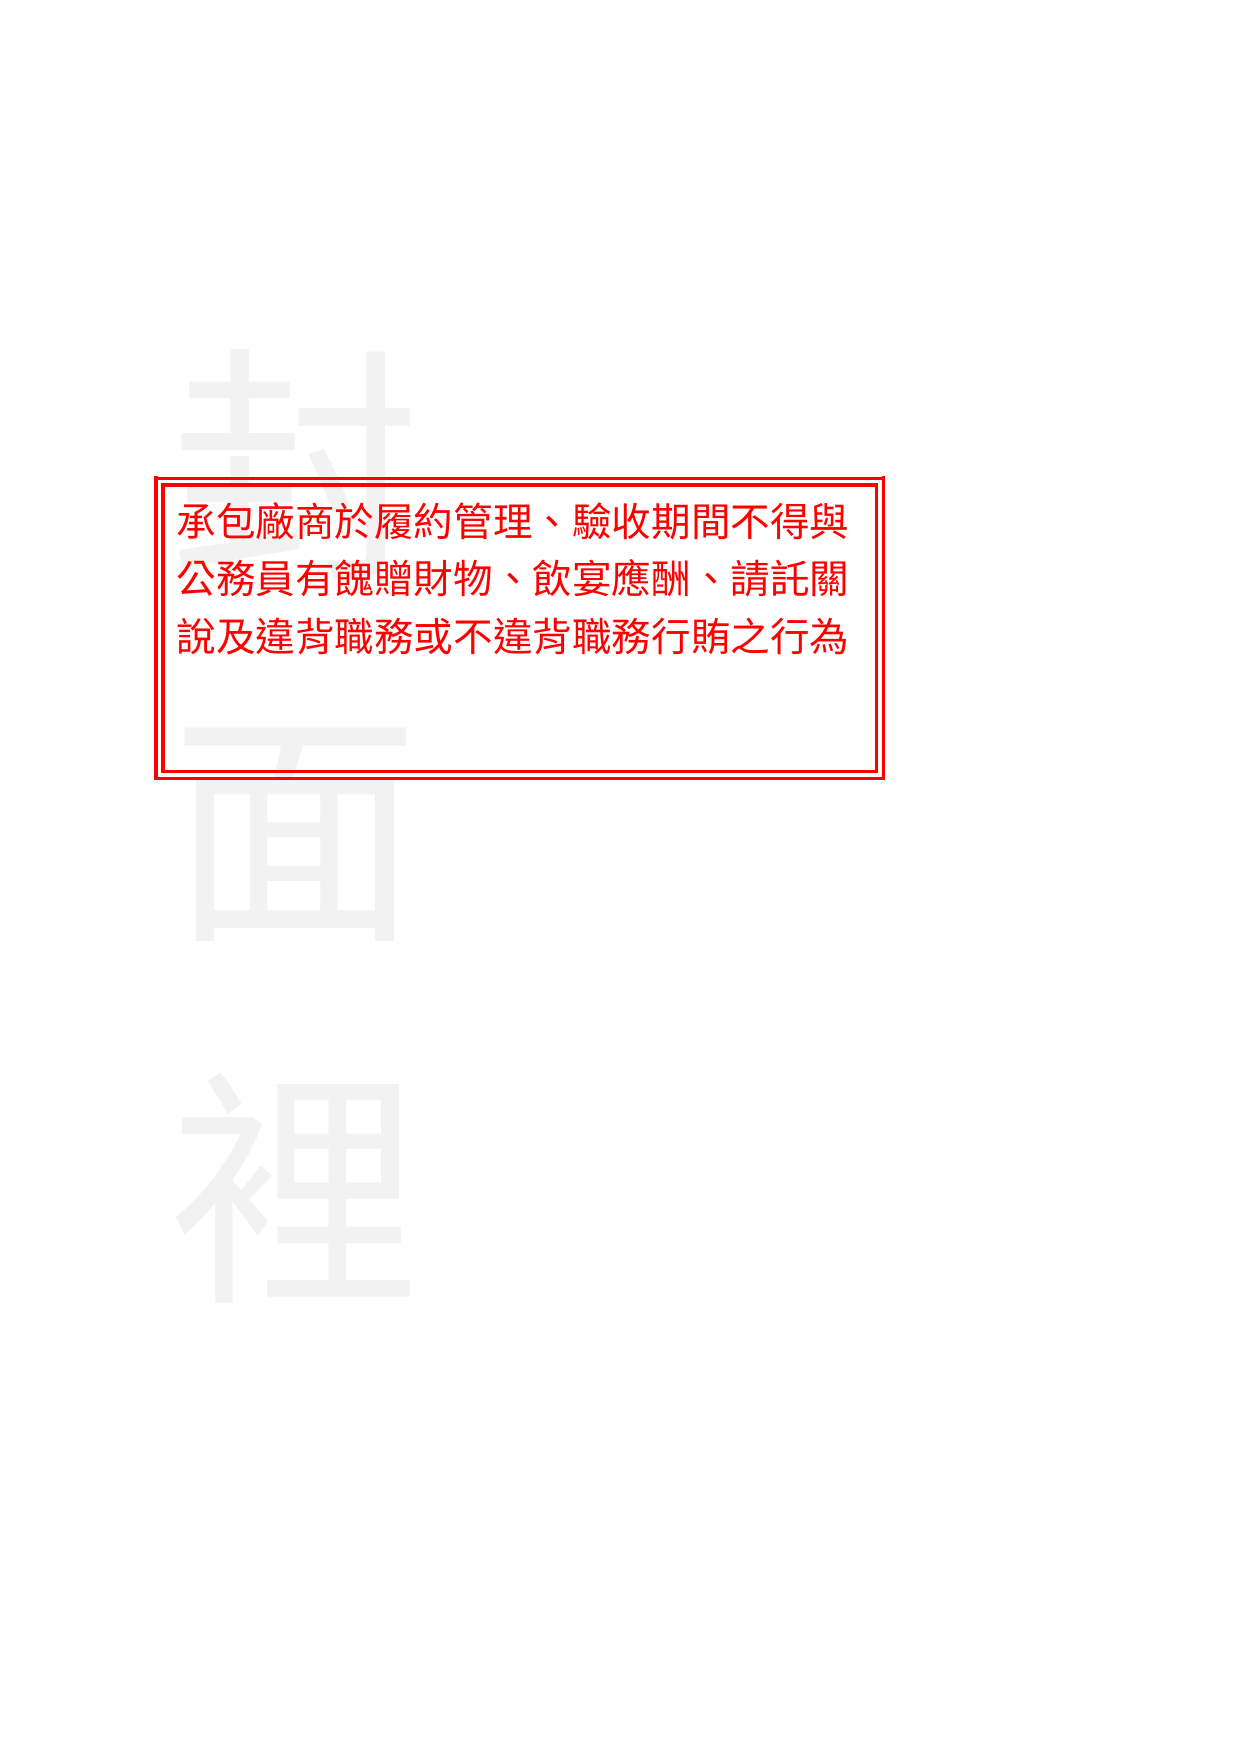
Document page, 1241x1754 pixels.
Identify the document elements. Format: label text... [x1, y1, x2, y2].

text 封 面 裡 [293, 773, 625, 777]
text 封 面 裡 [338, 795, 375, 910]
text 封 面 裡 [267, 795, 320, 822]
text 封 面 裡 [170, 773, 275, 777]
text 封 面 裡 [292, 487, 324, 491]
text 封 面 裡 [214, 795, 250, 910]
text 封 面 裡 [170, 780, 625, 1324]
text 封 面 裡 [267, 838, 320, 866]
text 封 面 裡 [170, 269, 625, 477]
text 封 面 裡 [267, 881, 320, 910]
text 封 面 裡 [385, 487, 625, 491]
text 封 面 裡 [170, 487, 625, 770]
text 承包廠商於履約管理、驗收期間不得與公務員有餽贈財物、飲宴應酬、請託關說及違背職務或不違背職務行賄之行為 [176, 491, 863, 663]
